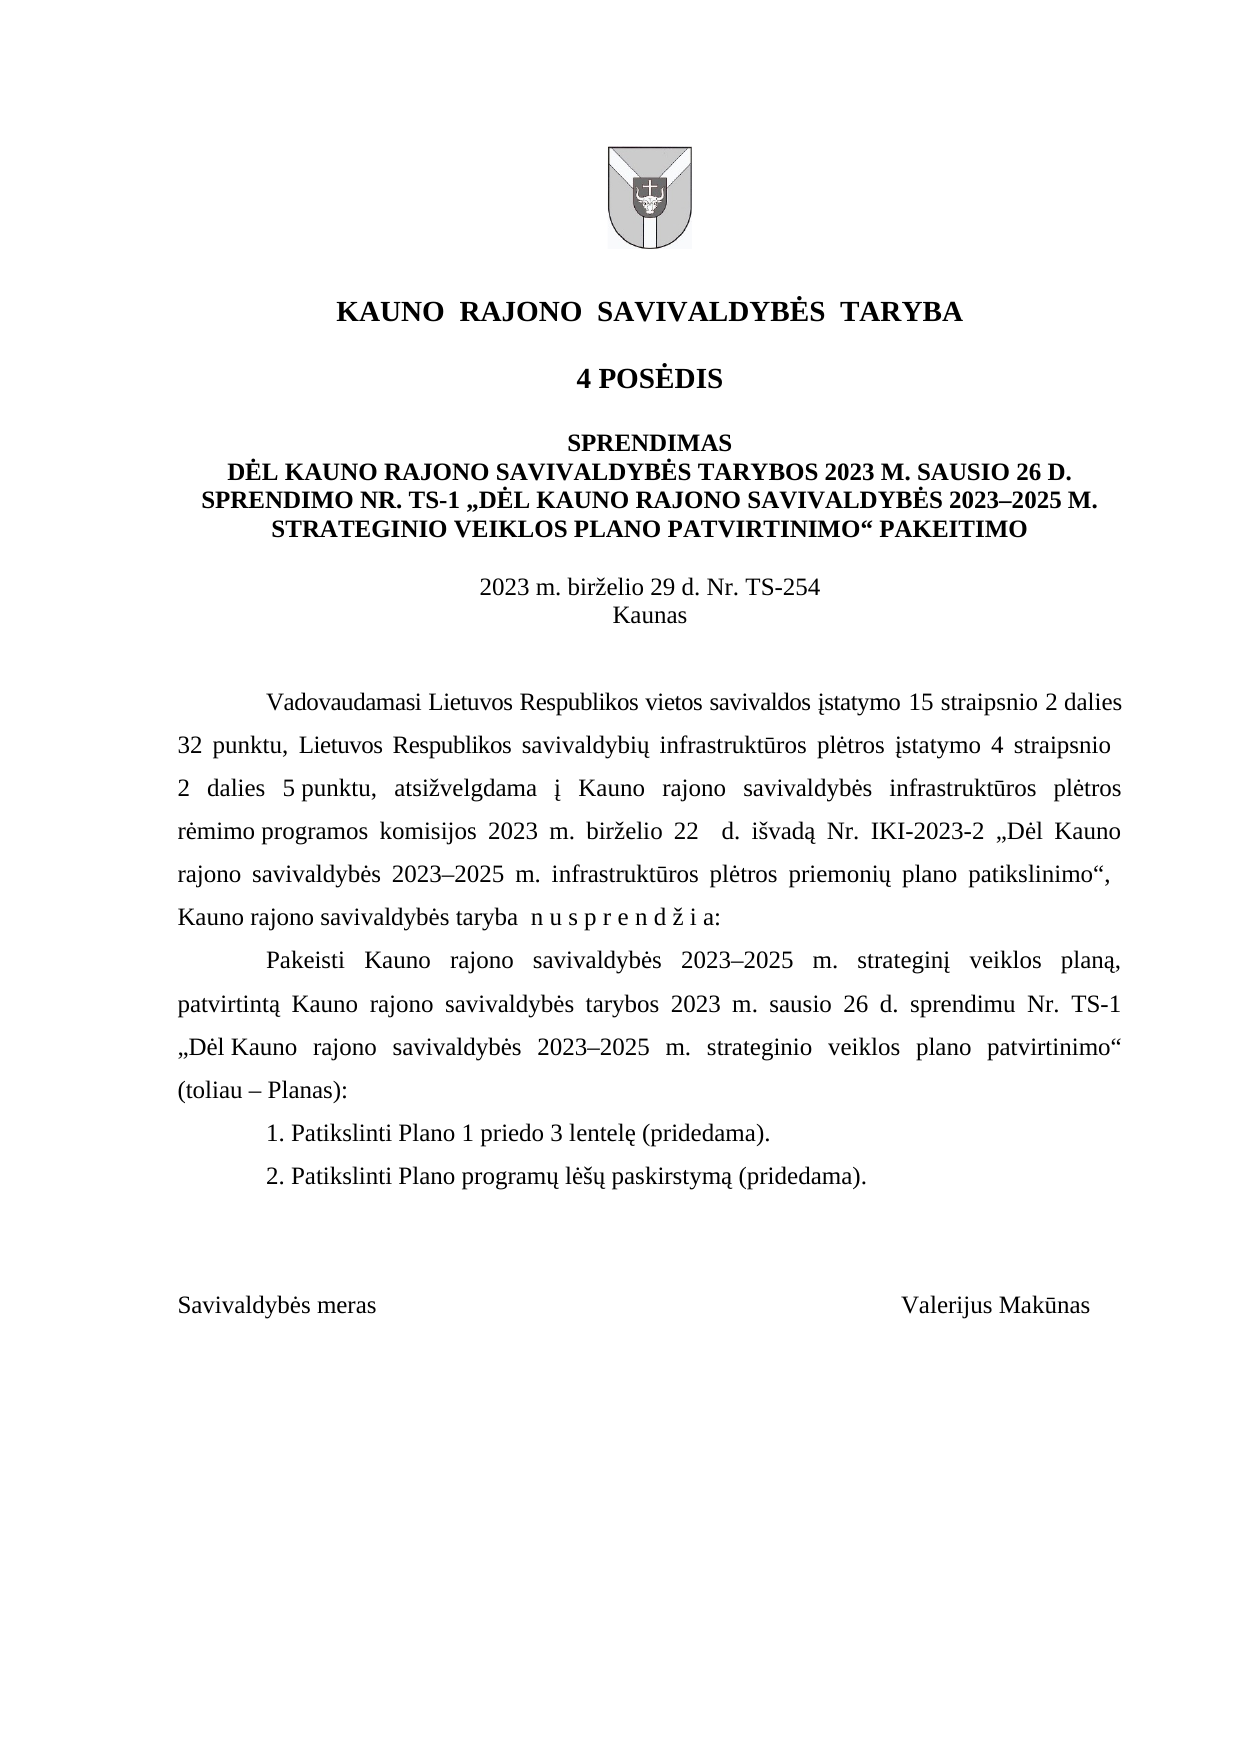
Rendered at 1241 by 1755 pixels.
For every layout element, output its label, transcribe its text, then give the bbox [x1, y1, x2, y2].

text Kaunas [177, 601, 1122, 629]
text 2. Patikslinti Plano programų lėšų paskirstymą (pridedama). [177, 1161, 1122, 1190]
text Savivaldybės meras Valerijus Makūnas [177, 1291, 1122, 1319]
text Vadovaudamasi Lietuvos Respublikos vietos savivaldos įstatymo 15 straipsnio 2 dalies 32 punktu, Lietuvos Respublikos savivaldybių infrastruktūros plėtros įstatymo 4 straipsnio 2 dalies 5 punktu, atsižvelgdama į Kauno rajono savivaldybės infrastruktūros plėtros rėmimo programos komisijos 2023 m. birželio 22 d. išvadą Nr. IKI-2023-2 „Dėl Kauno rajono savivaldybės 2023–2025 m. infrastruktūros plėtros priemonių plano patikslinimo“, Kauno rajono savivaldybės taryba n u s p r e n d ž i a: [177, 687, 1122, 931]
text 2023 m. birželio 29 d. Nr. TS-254 [177, 572, 1122, 601]
text DĖL KAUNO RAJONO SAVIVALDYBĖS TARYBOS 2023 M. SAUSIO 26 D. SPRENDIMO NR. TS-1 „DĖL KAUNO RAJONO SAVIVALDYBĖS 2023–2025 M. STRATEGINIO VEIKLOS PLANO PATVIRTINIMO“ PAKEITIMO [177, 457, 1122, 543]
text 1. Patikslinti Plano 1 priedo 3 lentelę (pridedama). [177, 1118, 1122, 1147]
text KAUNO RAJONO SAVIVALDYBĖS TARYBA [177, 294, 1122, 327]
text Pakeisti Kauno rajono savivaldybės 2023–2025 m. strateginį veiklos planą, patvirtintą Kauno rajono savivaldybės tarybos 2023 m. sausio 26 d. sprendimu Nr. TS-1 „Dėl Kauno rajono savivaldybės 2023–2025 m. strateginio veiklos plano patvirtinimo“ (toliau – Planas): [177, 946, 1122, 1104]
text 4 POSĖDIS [177, 361, 1122, 394]
text SPRENDIMAS [177, 428, 1122, 457]
